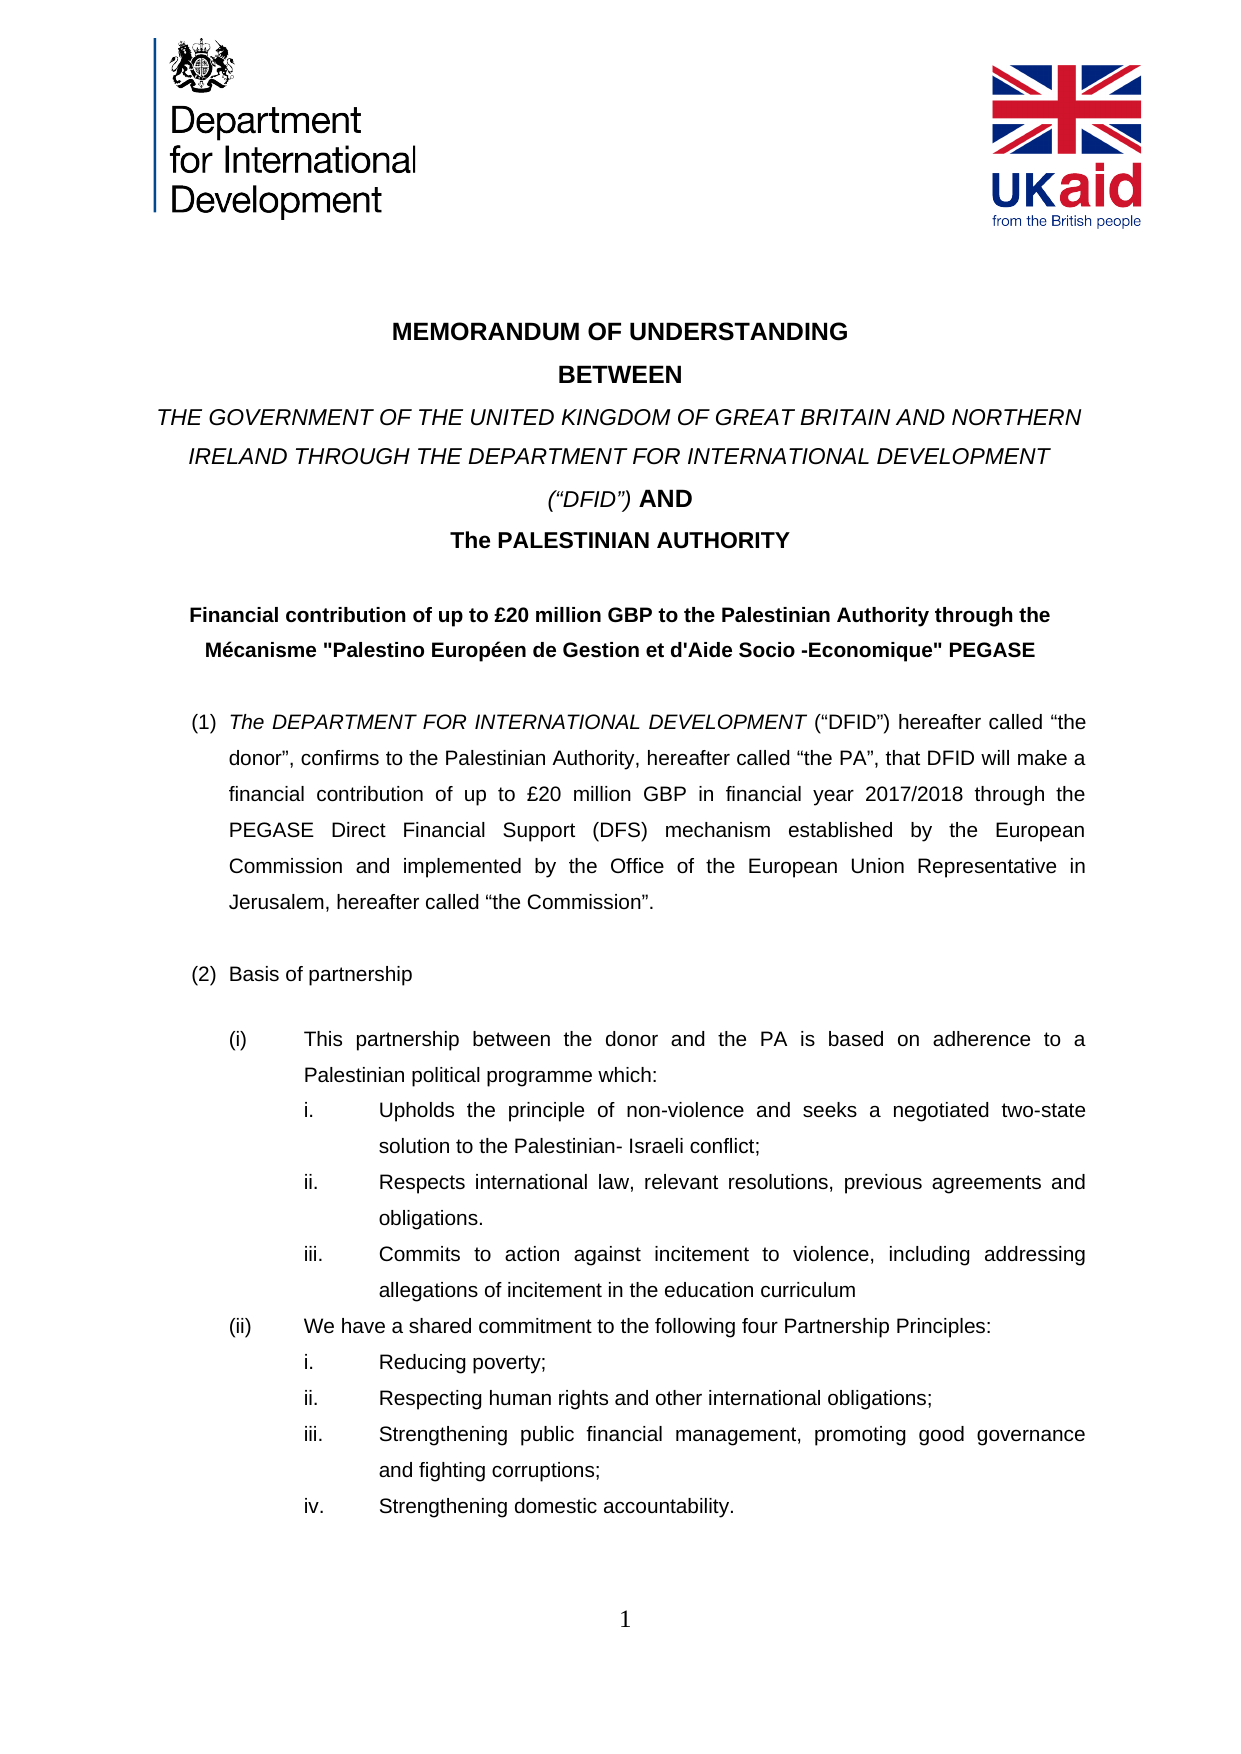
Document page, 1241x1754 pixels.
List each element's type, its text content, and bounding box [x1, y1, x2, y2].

text BETWEEN [153, 361, 1087, 389]
list Strengthening domestic accountability. [303, 1494, 1087, 1518]
text MEMORANDUM OF UNDERSTANDING [153, 317, 1087, 346]
list Respects international law, relevant resolutions, previous agreements and obligations. [303, 1170, 1087, 1230]
text THE GOVERNMENT OF THE UNITED KINGDOM OF GREAT BRITAIN AND NORTHERN IRELAND THROUGH THE DEPARTMENT FOR INTERNATIONAL DEVELOPMENT (“DFID”) AND [153, 404, 1087, 513]
list Commits to action against incitement to violence, including addressing allegations of incitement in the education curriculum [303, 1242, 1087, 1302]
text The PALESTINIAN AUTHORITY [153, 527, 1087, 553]
text Financial contribution of up to £20 million GBP to the Palestinian Authority through the Mécanisme "Palestino Européen de Gestion et d'Aide Socio -Economique" PEGASE [153, 602, 1087, 662]
list Basis of partnership [191, 962, 1087, 986]
list This partnership between the donor and the PA is based on adherence to a Palestinian political programme which: [228, 1026, 1087, 1086]
list Strengthening public financial management, promoting good governance and fighting corruptions; [303, 1422, 1087, 1482]
list Reducing poverty; [303, 1350, 1087, 1374]
list Upholds the principle of non-violence and seeks a negotiated two-state solution to the Palestinian- Israeli conflict; [303, 1098, 1087, 1158]
list The DEPARTMENT FOR INTERNATIONAL DEVELOPMENT (“DFID”) hereafter called “the donor”, confirms to the Palestinian Authority, hereafter called “the PA”, that DFID will make a financial contribution of up to £20 million GBP in financial year 2017/2018 through the PEGASE Direct Financial Support (DFS) mechanism established by the European Commission and implemented by the Office of the European Union Representative in Jerusalem, hereafter called “the Commission”. [191, 710, 1087, 914]
list Respecting human rights and other international obligations; [303, 1386, 1087, 1410]
list We have a shared commitment to the following four Partnership Principles: [228, 1314, 1087, 1338]
